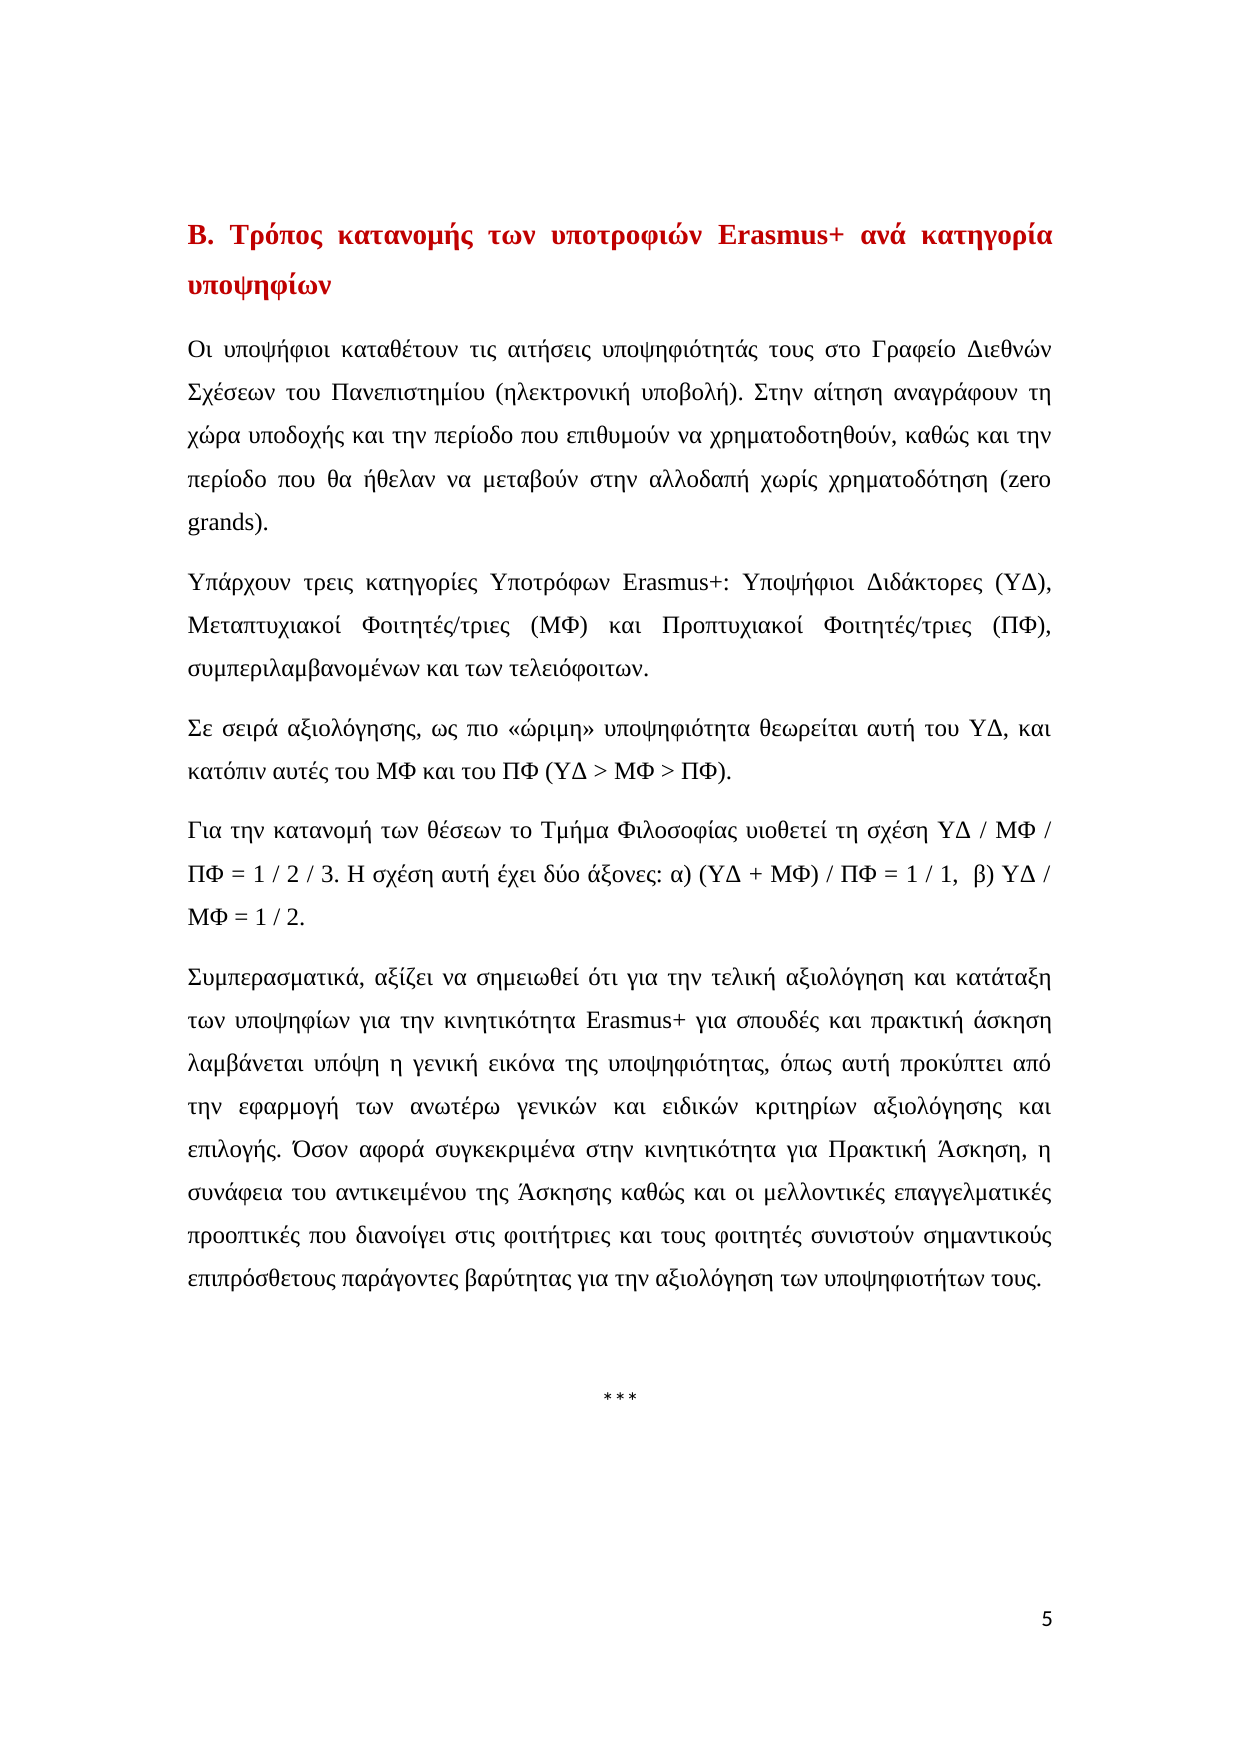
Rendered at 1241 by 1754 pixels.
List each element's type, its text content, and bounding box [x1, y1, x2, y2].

text Συμπερασματικά, αξίζει να σημειωθεί ότι για την τελική αξιολόγηση και κατάταξη των υποψηφίων για την κινητικότητα Erasmus+ για σπουδές και πρακτική άσκηση λαμβάνεται υπόψη η γενική εικόνα της υποψηφιότητας, όπως αυτή προκύπτει από την εφαρμογή των ανωτέρω γενικών και ειδικών κριτηρίων αξιολόγησης και επιλογής. Όσον αφορά συγκεκριμένα στην κινητικότητα για Πρακτική Άσκηση, η συνάφεια του αντικειμένου της Άσκησης καθώς και οι μελλοντικές επαγγελματικές προοπτικές που διανοίγει στις φοιτήτριες και τους φοιτητές συνιστούν σημαντικούς επιπρόσθετους παράγοντες βαρύτητας για την αξιολόγηση των υποψηφιοτήτων τους. [187, 962, 1053, 1292]
text Υπάρχουν τρεις κατηγορίες Υποτρόφων Erasmus+: Υποψήφιοι Διδάκτορες (ΥΔ), Μεταπτυχιακοί Φοιτητές/τριες (ΜΦ) και Προπτυχιακοί Φοιτητές/τριες (ΠΦ), συμπεριλαμβανομένων και των τελειόφοιτων. [187, 567, 1053, 682]
text *** [187, 1386, 1053, 1416]
text Για την κατανομή των θέσεων το Τμήμα Φιλοσοφίας υιοθετεί τη σχέση ΥΔ / ΜΦ / ΠΦ = 1 / 2 / 3. Η σχέση αυτή έχει δύο άξονες: α) (ΥΔ + ΜΦ) / ΠΦ = 1 / 1, β) ΥΔ / ΜΦ = 1 / 2. [187, 816, 1053, 931]
text Οι υποψήφιοι καταθέτουν τις αιτήσεις υποψηφιότητάς τους στο Γραφείο Διεθνών Σχέσεων του Πανεπιστημίου (ηλεκτρονική υποβολή). Στην αίτηση αναγράφουν τη χώρα υποδοχής και την περίοδο που επιθυμούν να χρηματοδοτηθούν, καθώς και την περίοδο που θα ήθελαν να μεταβούν στην αλλοδαπή χωρίς χρηματοδότηση (zero grands). [187, 334, 1053, 536]
text Β. Τρόπος κατανομής των υποτροφιών Erasmus+ ανά κατηγορία υποψηφίων [187, 217, 1053, 301]
text Σε σειρά αξιολόγησης, ως πιο «ώριμη» υποψηφιότητα θεωρείται αυτή του ΥΔ, και κατόπιν αυτές του ΜΦ και του ΠΦ (ΥΔ > ΜΦ > ΠΦ). [187, 713, 1053, 784]
